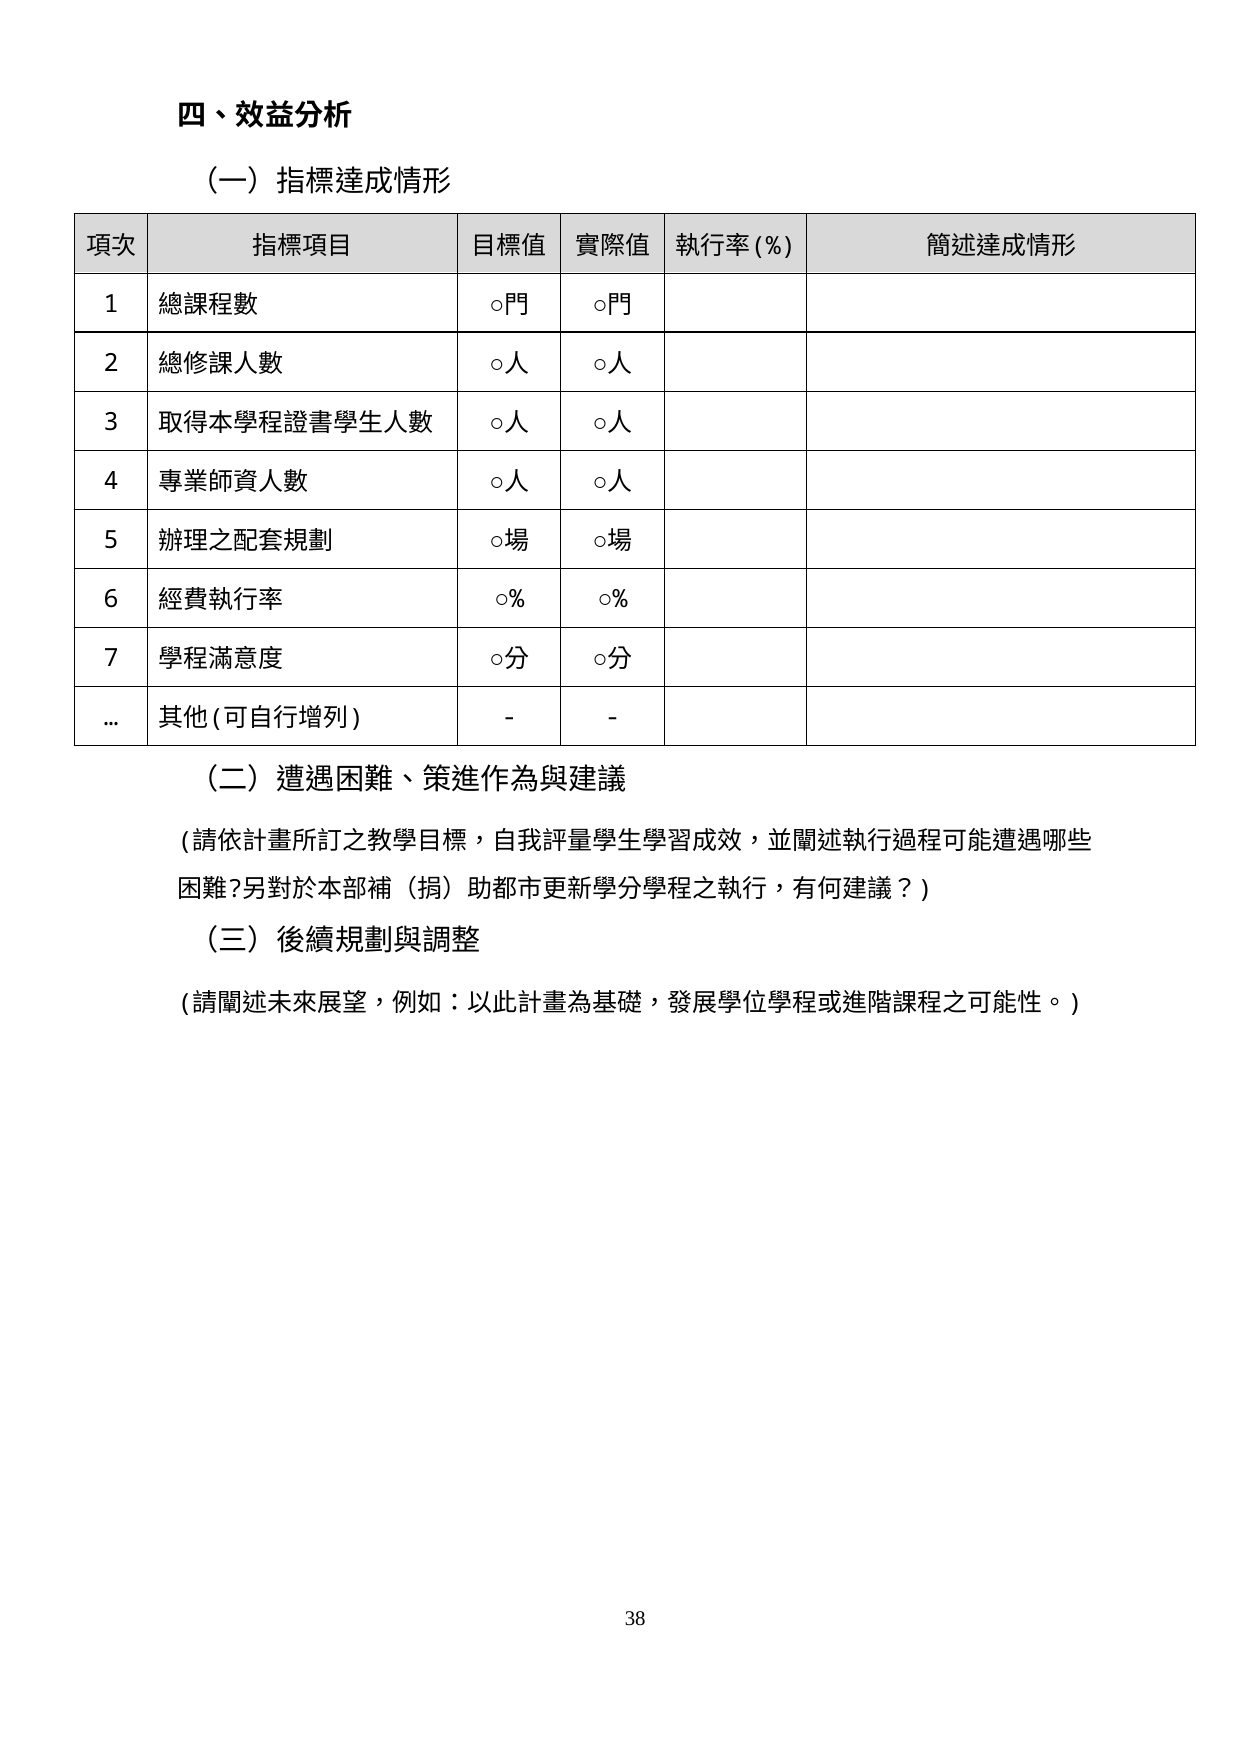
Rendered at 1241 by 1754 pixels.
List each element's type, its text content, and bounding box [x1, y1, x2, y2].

table_cell ○人 [561, 451, 664, 509]
table_cell ○場 [458, 510, 560, 568]
table_cell ○% [561, 569, 664, 627]
table_cell [807, 569, 1195, 627]
table_header 目標值 [458, 214, 560, 272]
table_cell [665, 392, 806, 449]
table_cell … [75, 687, 147, 745]
table_cell [807, 333, 1195, 391]
table_cell - [458, 687, 560, 745]
table_cell [665, 451, 806, 509]
table_cell ○門 [458, 274, 560, 331]
table_cell [807, 451, 1195, 509]
table_cell 6 [75, 569, 147, 627]
table_cell [807, 392, 1195, 449]
table_cell 其他(可自行增列) [148, 687, 457, 745]
table_cell [665, 569, 806, 627]
table_cell ○分 [458, 628, 560, 686]
table_cell 總課程數 [148, 274, 457, 331]
table_header 執行率(%) [665, 214, 806, 272]
table_cell ○人 [458, 451, 560, 509]
list 後續規劃與調整 [189, 912, 1092, 960]
table_cell 3 [75, 392, 147, 449]
table_cell ○人 [458, 392, 560, 449]
table_cell ○人 [561, 333, 664, 391]
table_cell 2 [75, 333, 147, 391]
table_cell [807, 510, 1195, 568]
table_cell 總修課人數 [148, 333, 457, 391]
table_cell 取得本學程證書學生人數 [148, 392, 457, 449]
table_cell [665, 333, 806, 391]
list 效益分析 [177, 87, 1092, 135]
table_cell [807, 274, 1195, 331]
subtitle (請依計畫所訂之教學目標，自我評量學生學習成效，並闡述執行過程可能遭遇哪些困難?另對於本部補（捐）助都市更新學分學程之執行，有何建議？) [177, 811, 1092, 907]
subtitle (請闡述未來展望，例如：以此計畫為基礎，發展學位學程或進階課程之可能性。) [177, 973, 1092, 1021]
table_cell ○場 [561, 510, 664, 568]
table_cell 4 [75, 451, 147, 509]
table_cell 1 [75, 274, 147, 331]
table_cell [807, 687, 1195, 745]
table_cell [665, 274, 806, 331]
table_cell ○% [458, 569, 560, 627]
table_cell ○人 [458, 333, 560, 391]
table_cell 專業師資人數 [148, 451, 457, 509]
table_cell ○人 [561, 392, 664, 449]
table_cell [665, 687, 806, 745]
table_cell [665, 628, 806, 686]
table_header 簡述達成情形 [807, 214, 1195, 272]
table_header 實際值 [561, 214, 664, 272]
table_cell [807, 628, 1195, 686]
table_cell 經費執行率 [148, 569, 457, 627]
table_cell ○門 [561, 274, 664, 331]
table_cell [665, 510, 806, 568]
list 指標達成情形 [189, 153, 1092, 201]
table_cell 學程滿意度 [148, 628, 457, 686]
table_cell 5 [75, 510, 147, 568]
list 遭遇困難、策進作為與建議 [189, 751, 1092, 799]
table_cell - [561, 687, 664, 745]
table_cell 辦理之配套規劃 [148, 510, 457, 568]
table_cell 7 [75, 628, 147, 686]
table_header 項次 [75, 214, 147, 272]
table_cell ○分 [561, 628, 664, 686]
table_header 指標項目 [148, 214, 457, 272]
